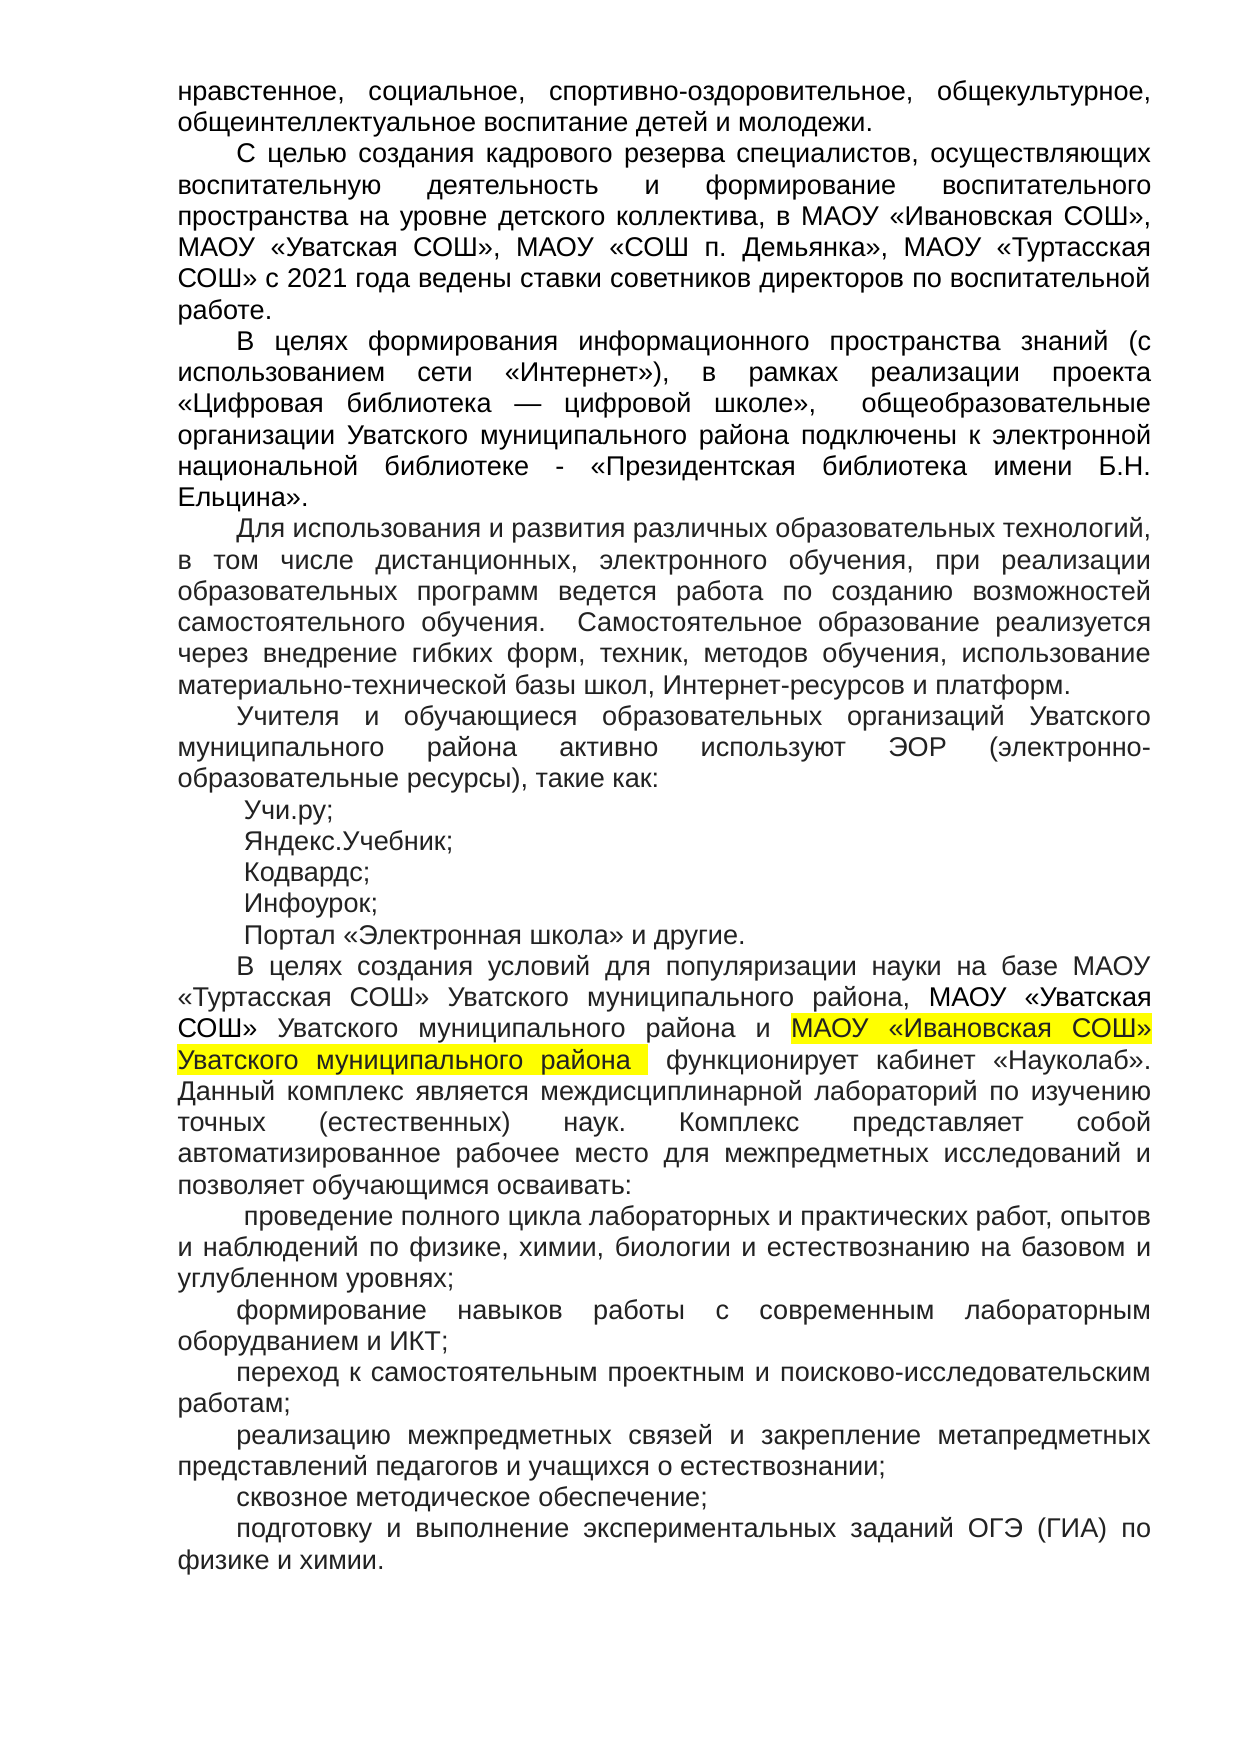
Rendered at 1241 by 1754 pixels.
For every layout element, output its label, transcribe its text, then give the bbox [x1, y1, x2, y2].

text проведение полного цикла лабораторных и практических работ, опытов и наблюдений по физике, химии, биологии и естествознанию на базовом и углубленном уровнях; [177, 1200, 1152, 1294]
text формирование навыков работы с современным лабораторным оборудванием и ИКТ; [177, 1294, 1152, 1356]
text Инфоурок; [177, 887, 1152, 919]
text Кодвардс; [177, 856, 1152, 887]
text Учи.ру; [177, 794, 1152, 825]
text Учителя и обучающиеся образовательных организаций Уватского муниципального района активно используют ЭОР (электронно-образовательные ресурсы), такие как: [177, 700, 1152, 794]
text переход к самостоятельным проектным и поисково-исследовательским работам; [177, 1356, 1152, 1419]
text подготовку и выполнение экспериментальных заданий ОГЭ (ГИА) по физике и химии. [177, 1512, 1152, 1575]
text В целях формирования информационного пространства знаний (с использованием сети «Интернет»), в рамках реализации проекта «Цифровая библиотека — цифровой школе», общеобразовательные организации Уватского муниципального района подключены к электронной национальной библиотеке - «Президентская библиотека имени Б.Н. Ельцина». [177, 325, 1152, 512]
text нравстенное, социальное, спортивно-оздоровительное, общекультурное, общеинтеллектуальное воспитание детей и молодежи. [177, 75, 1152, 137]
text С целью создания кадрового резерва специалистов, осуществляющих воспитательную деятельность и формирование воспитательного пространства на уровне детского коллектива, в МАОУ «Ивановская СОШ», МАОУ «Уватская СОШ», МАОУ «СОШ п. Демьянка», МАОУ «Туртасская СОШ» с 2021 года ведены ставки советников директоров по воспитательной работе. [177, 137, 1152, 325]
text реализацию межпредметных связей и закрепление метапредметных представлений педагогов и учащихся о естествознании; [177, 1419, 1152, 1481]
text В целях создания условий для популяризации науки на базе МАОУ «Туртасская СОШ» Уватского муниципального района, МАОУ «Уватская СОШ» Уватского муниципального района и МАОУ «Ивановская СОШ» Уватского муниципального района функционирует кабинет «Науколаб». Данный комплекс является междисциплинарной лабораторий по изучению точных (естественных) наук. Комплекс представляет собой автоматизированное рабочее место для межпредметных исследований и позволяет обучающимся осваивать: [177, 950, 1152, 1200]
text Для использования и развития различных образовательных технологий, в том числе дистанционных, электронного обучения, при реализации образовательных программ ведется работа по созданию возможностей самостоятельного обучения. Самостоятельное образование реализуется через внедрение гибких форм, техник, методов обучения, использование материально-технической базы школ, Интернет-ресурсов и платформ. [177, 512, 1152, 700]
text сквозное методическое обеспечение; [177, 1481, 1152, 1512]
text Портал «Электронная школа» и другие. [177, 919, 1152, 950]
text Яндекс.Учебник; [177, 825, 1152, 856]
